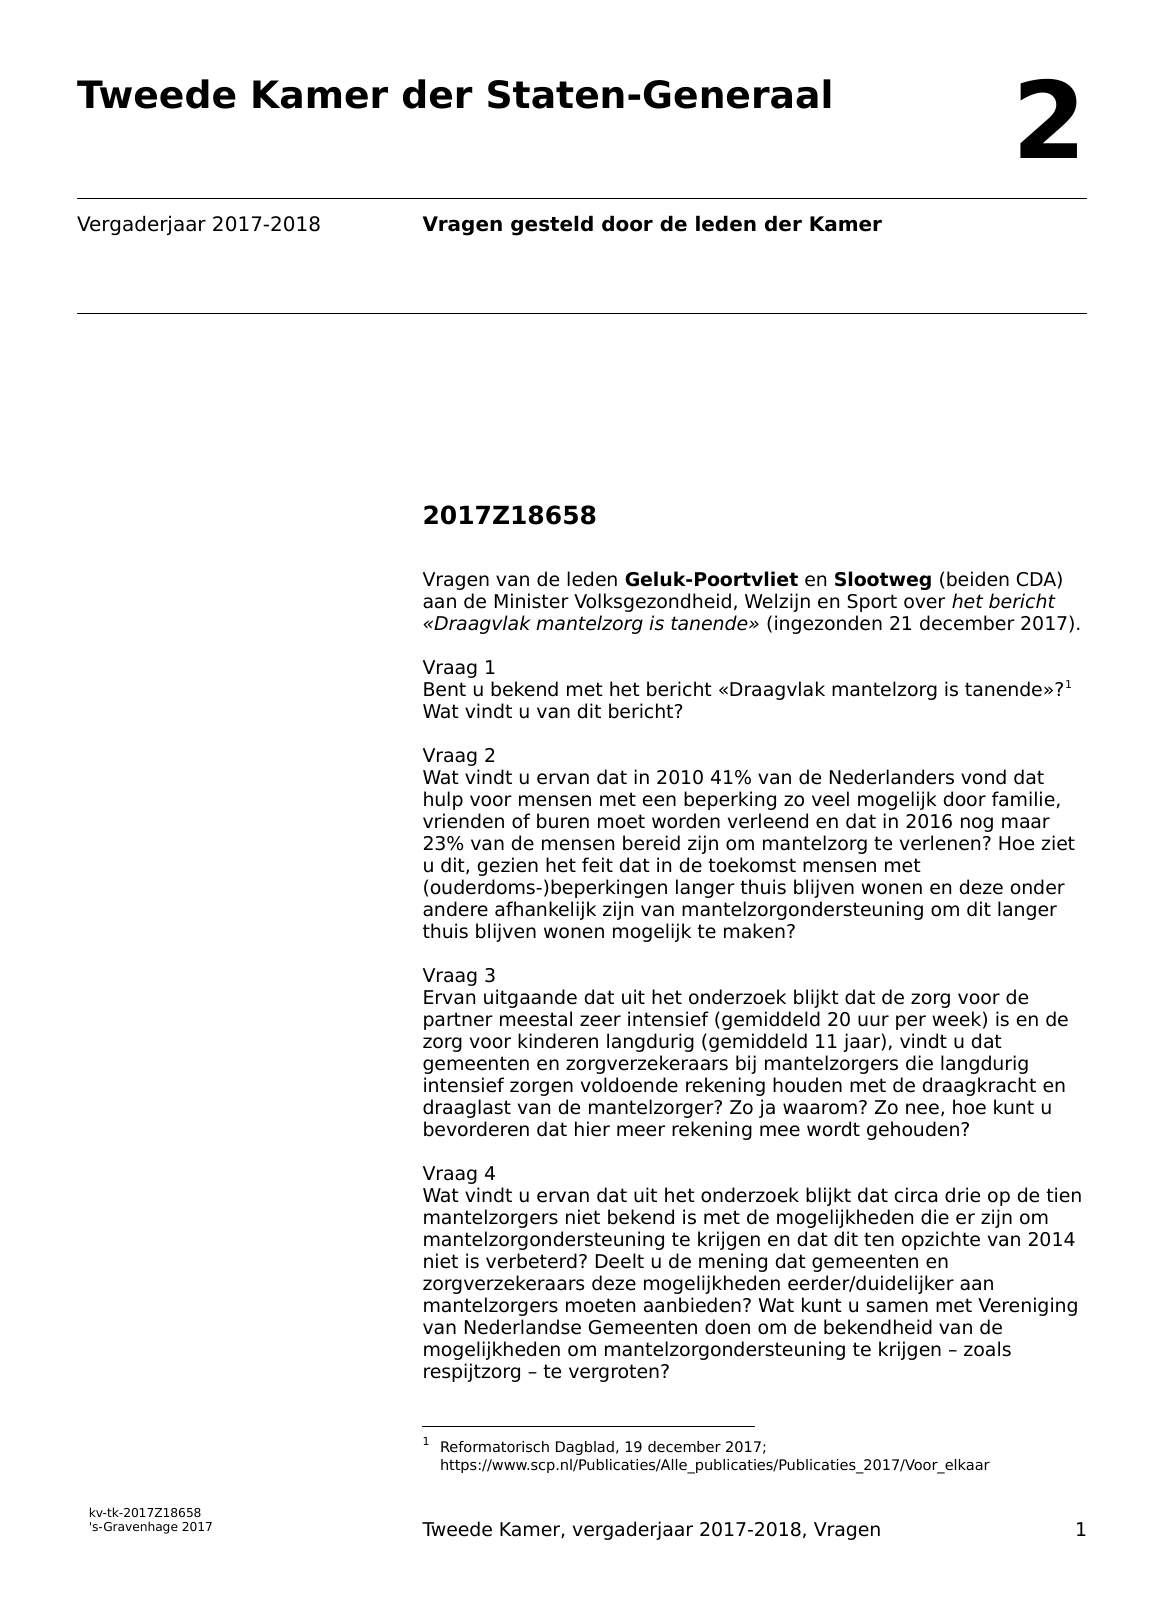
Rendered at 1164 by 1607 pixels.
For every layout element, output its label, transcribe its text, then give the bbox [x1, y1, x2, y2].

text Vragen van de leden Geluk-Poortvliet en Slootweg (beiden CDA) aan de Minister Volksgezondheid, Welzijn en Sport over het bericht «Draagvlak mantelzorg is tanende» (ingezonden 21 december 2017). [422, 569, 1087, 635]
text Vraag 2 [422, 745, 1087, 767]
text Wat vindt u ervan dat uit het onderzoek blijkt dat circa drie op de tien mantelzorgers niet bekend is met de mogelijkheden die er zijn om mantelzorgondersteuning te krijgen en dat dit ten opzichte van 2014 niet is verbeterd? Deelt u de mening dat gemeenten en zorgverzekeraars deze mogelijkheden eerder/duidelijker aan mantelzorgers moeten aanbieden? Wat kunt u samen met Vereniging van Nederlandse Gemeenten doen om de bekendheid van de mogelijkheden om mantelzorgondersteuning te krijgen – zoals respijtzorg – te vergroten? [422, 1185, 1087, 1383]
text Reformatorisch Dagblad, 19 december 2017; https://www.scp.nl/Publicaties/Alle_publicaties/Publicaties_2017/Voor_elkaar [422, 1435, 1087, 1474]
text Vraag 4 [422, 1163, 1087, 1185]
text Bent u bekend met het bericht «Draagvlak mantelzorg is tanende»? Wat vindt u van dit bericht? [422, 679, 1087, 723]
table_header 2 [886, 59, 1087, 198]
text 2017Z18658 [422, 501, 1087, 531]
text Vraag 3 [422, 965, 1087, 987]
text 's-Gravenhage 2017 [88, 1520, 323, 1534]
text kv-tk-2017Z18658 [88, 1506, 323, 1520]
table_header Tweede Kamer der Staten-Generaal [77, 59, 886, 198]
text Wat vindt u ervan dat in 2010 41% van de Nederlanders vond dat hulp voor mensen met een beperking zo veel mogelijk door familie, vrienden of buren moet worden verleend en dat in 2016 nog maar 23% van de mensen bereid zijn om mantelzorg te verlenen? Hoe ziet u dit, gezien het feit dat in de toekomst mensen met (ouderdoms-)beperkingen langer thuis blijven wonen en deze onder andere afhankelijk zijn van mantelzorgondersteuning om dit langer thuis blijven wonen mogelijk te maken? [422, 767, 1087, 943]
text Vraag 1 [422, 657, 1087, 679]
table_cell Vergaderjaar 2017-2018 [77, 199, 422, 313]
table_cell Vragen gesteld door de leden der Kamer [422, 199, 1087, 313]
text Ervan uitgaande dat uit het onderzoek blijkt dat de zorg voor de partner meestal zeer intensief (gemiddeld 20 uur per week) is en de zorg voor kinderen langdurig (gemiddeld 11 jaar), vindt u dat gemeenten en zorgverzekeraars bij mantelzorgers die langdurig intensief zorgen voldoende rekening houden met de draagkracht en draaglast van de mantelzorger? Zo ja waarom? Zo nee, hoe kunt u bevorderen dat hier meer rekening mee wordt gehouden? [422, 987, 1087, 1141]
